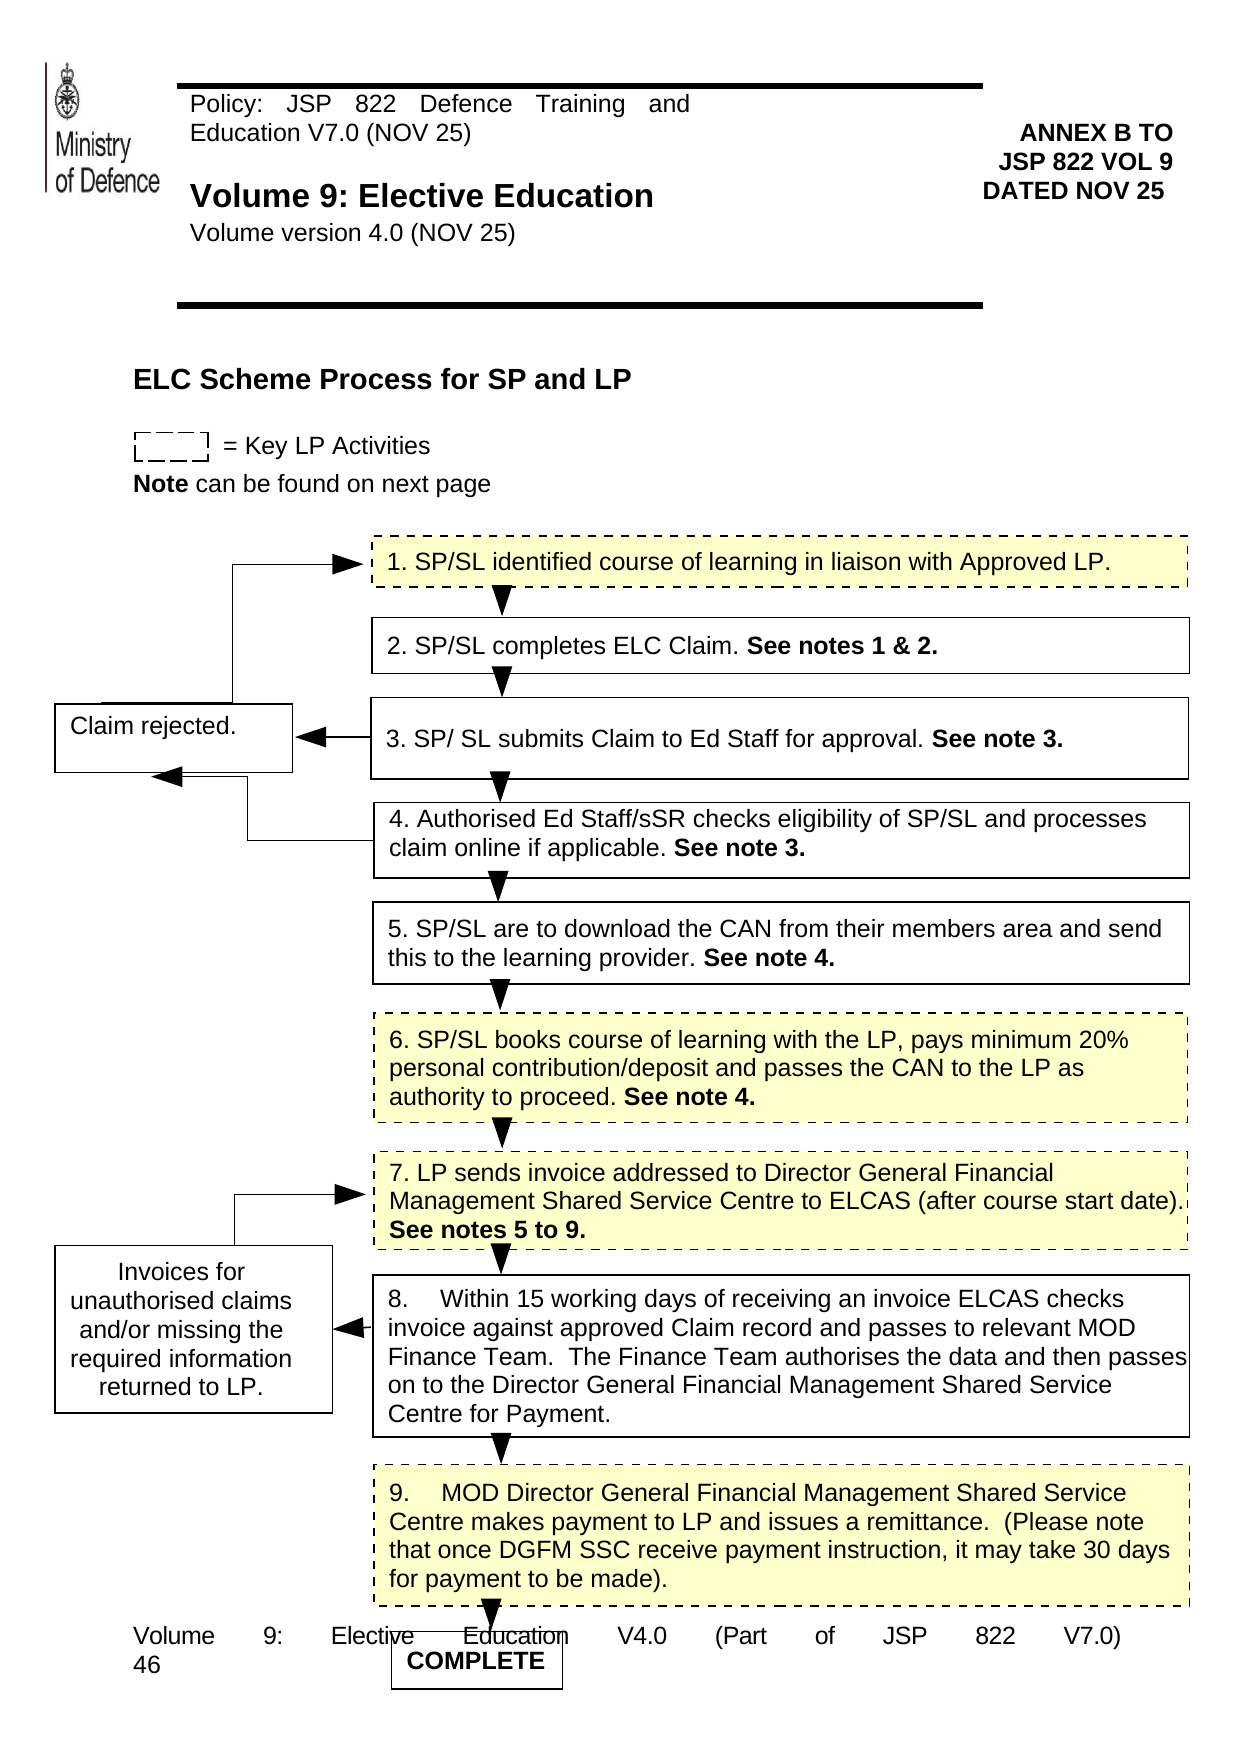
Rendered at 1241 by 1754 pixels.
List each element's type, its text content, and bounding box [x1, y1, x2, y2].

subtitle ELC Scheme Process for SP and LP [133, 362, 1122, 396]
text Note can be found on next page [133, 469, 1122, 498]
text = Key LP Activities [133, 431, 1122, 462]
